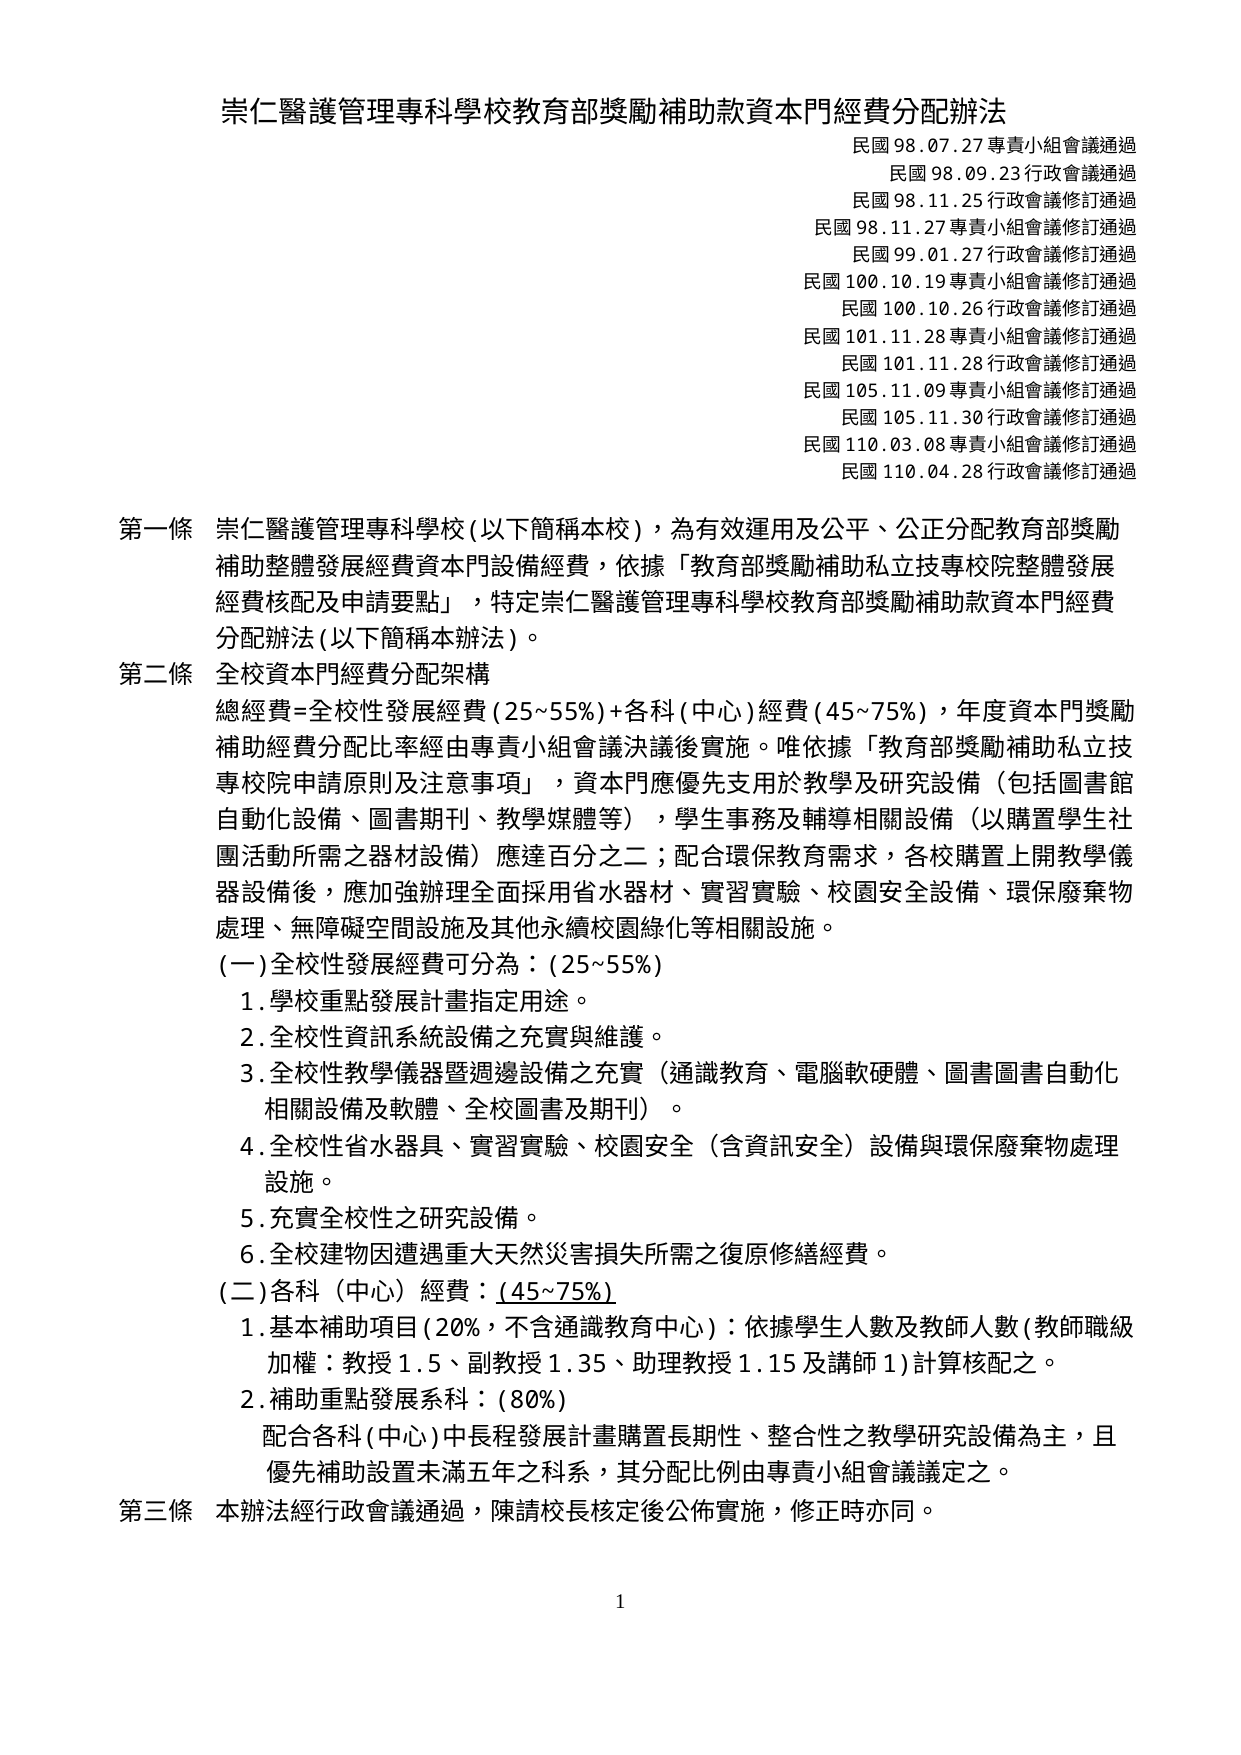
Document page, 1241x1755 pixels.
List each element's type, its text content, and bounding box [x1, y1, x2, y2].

text 民國105.11.09專責小組會議修訂通過 [148, 376, 1137, 403]
table_header 崇仁醫護管理專科學校(以下簡稱本校)，為有效運用及公平、公正分配教育部獎勵補助整體發展經費資本門設備經費，依據「教育部獎勵補助私立技專校院整體發展經費核配及申請要點」，特定崇仁醫護管理專科學校教育部獎勵補助款資本門經費分配辦法(以下簡稱本辦法)。 [204, 510, 1148, 655]
text 民國105.11.30行政會議修訂通過 [148, 403, 1137, 430]
table_cell 全校資本門經費分配架構 總經費=全校性發展經費(25~55%)+各科(中心)經費(45~75%)，年度資本門獎勵補助經費分配比率經由專責小組會議決議後實施。唯依據「教育部獎勵補助私立技專校院申請原則及注意事項」，資本門應優先支用於教學及研究設備（包括圖書館自動化設備、圖書期刊、教學媒體等），學生事務及輔導相關設備（以購置學生社團活動所需之器材設備）應達百分之二；配合環保教育需求，各校購置上開教學儀器設備後，應加強辦理全面採用省水器材、實習實驗、校園安全設備、環保廢棄物處理、無障礙空間設施及其他永續校園綠化等相關設施。 [204, 655, 1148, 945]
table_cell 第三條 [96, 1492, 204, 1528]
table_cell (一)全校性發展經費可分為：(25~55%) 1.學校重點發展計畫指定用途。 2.全校性資訊系統設備之充實與維護。 3.全校性教學儀器暨週邊設備之充實（通識教育、電腦軟硬體、圖書圖書自動化相關設備及軟體、全校圖書及期刊）。 4.全校性省水器具、實習實驗、校園安全（含資訊安全）設備與環保廢棄物處理設施。 5.充實全校性之研究設備。 6.全校建物因遭遇重大天然災害損失所需之復原修繕經費。 [204, 945, 1148, 1271]
table_cell 第二條 [96, 655, 204, 945]
table_cell 本辦法經行政會議通過，陳請校長核定後公佈實施，修正時亦同。 [204, 1492, 1148, 1528]
text 民國100.10.26行政會議修訂通過 [148, 294, 1137, 321]
table_header 第一條 [96, 510, 204, 655]
table_cell (二)各科（中心）經費：(45~75%) 1.基本補助項目(20%，不含通識教育中心)：依據學生人數及教師人數(教師職級加權：教授1.5、副教授1.35、助理教授1.15及講師1)計算核配之。 2.補助重點發展系科：(80%) 配合各科(中心)中長程發展計畫購置長期性、整合性之教學研究設備為主，且優先補助設置未滿五年之科系，其分配比例由專責小組會議議定之。 [204, 1271, 1148, 1492]
text 民國98.09.23行政會議通過 [148, 158, 1137, 185]
table_cell [96, 945, 204, 1271]
text 民國98.07.27專責小組會議通過 [148, 131, 1137, 158]
text 民國110.03.08專責小組會議修訂通過 [148, 430, 1137, 457]
text 民國100.10.19專責小組會議修訂通過 [148, 267, 1137, 294]
text 民國99.01.27行政會議修訂通過 [148, 240, 1137, 267]
text 崇仁醫護管理專科學校教育部獎勵補助款資本門經費分配辦法 [115, 89, 1113, 131]
text 民國110.04.28行政會議修訂通過 [148, 457, 1137, 484]
text 民國98.11.25行政會議修訂通過 [148, 185, 1137, 212]
text 民國101.11.28行政會議修訂通過 [148, 348, 1137, 376]
text 民國101.11.28專責小組會議修訂通過 [148, 321, 1137, 348]
table_cell [96, 1271, 204, 1492]
text 民國98.11.27專責小組會議修訂通過 [148, 212, 1137, 240]
